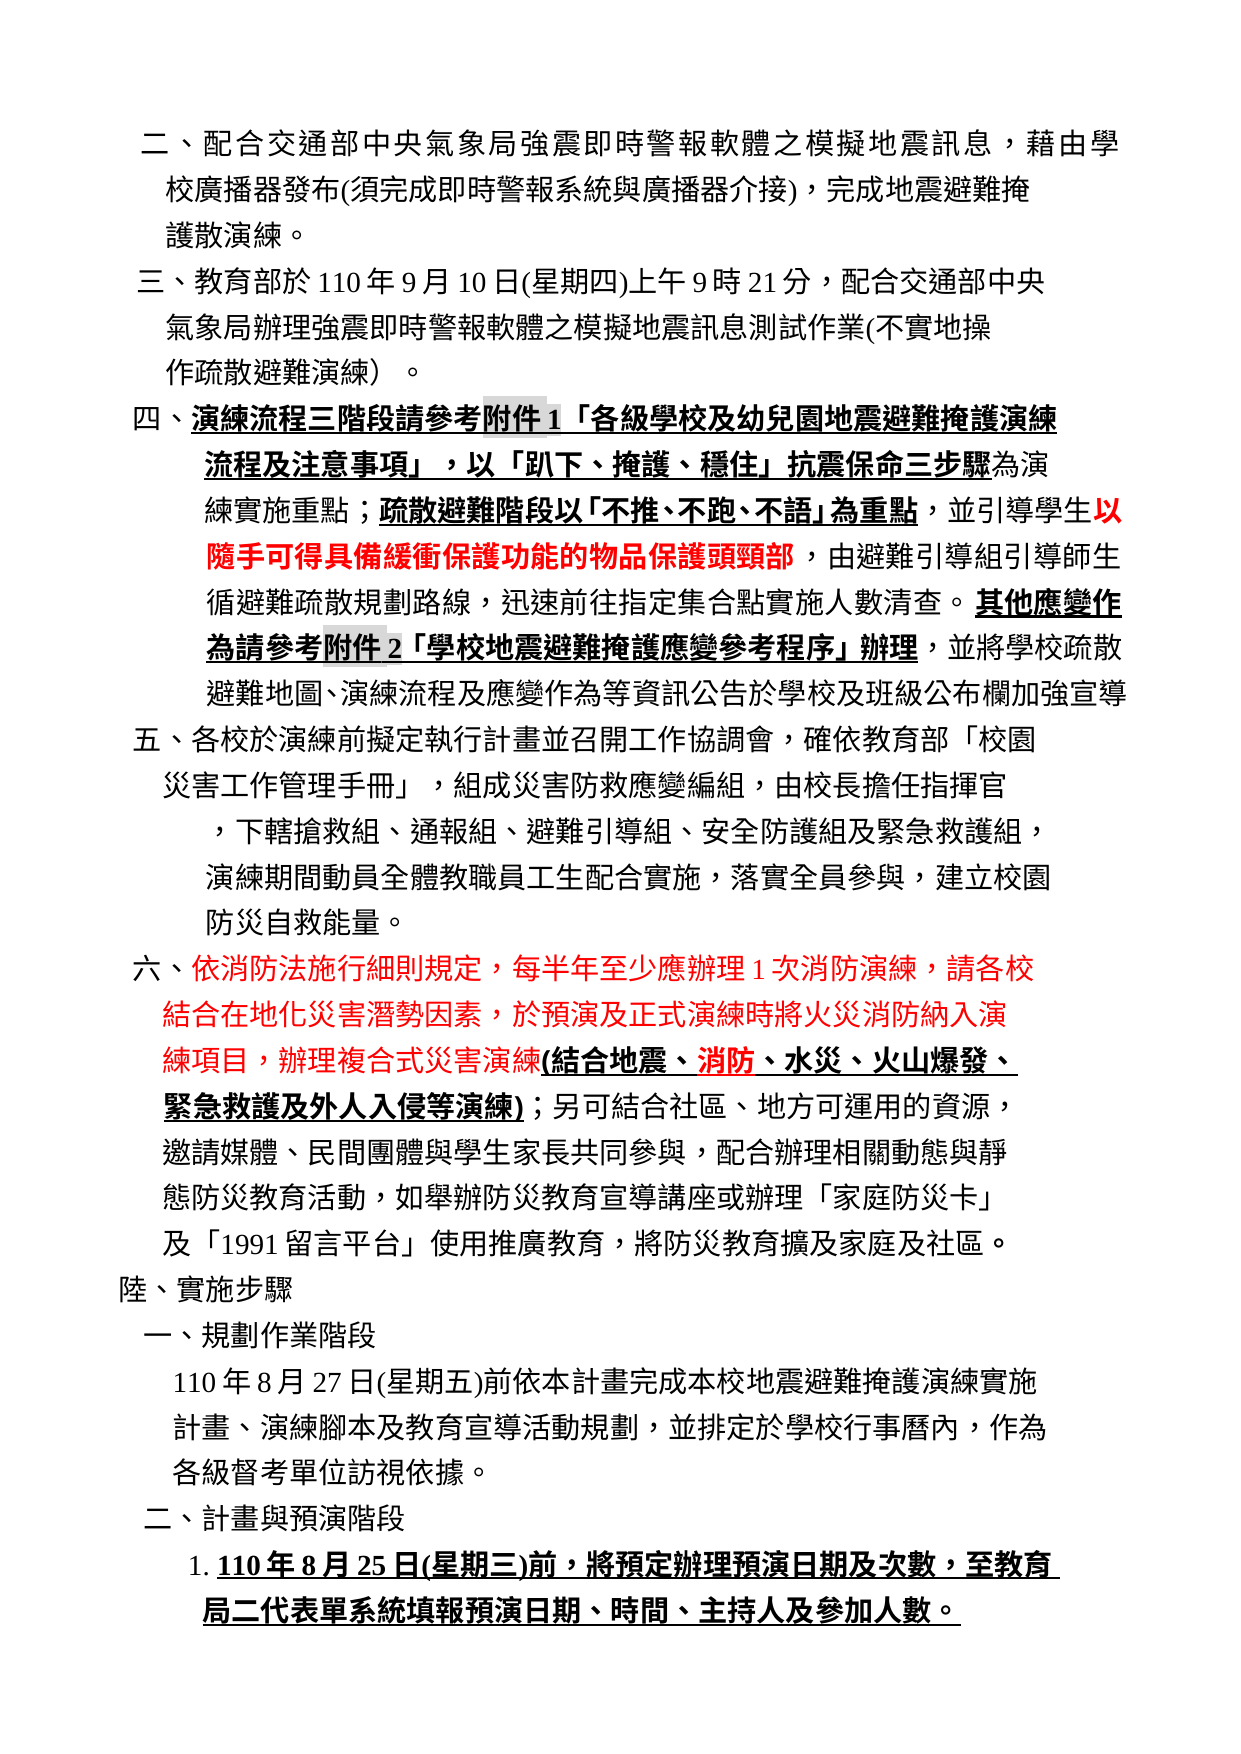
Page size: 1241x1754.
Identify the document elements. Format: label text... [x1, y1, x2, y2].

text ，下轄搶救組、通報組、避難引導組、安全防護組及緊急救護組， [118, 806, 1122, 851]
text 災害工作管理手冊」，組成災害防救應變編組，由校長擔任指揮官 [118, 760, 1122, 806]
text 四、演練流程三階段請參考附件1「各級學校及幼兒園地震避難掩護演練 [118, 393, 1122, 439]
text 二、計畫與預演階段 [143, 1493, 1122, 1539]
text 各級督考單位訪視依據。 [143, 1447, 1122, 1493]
text 護散演練。 [122, 210, 1122, 256]
text 計畫、演練腳本及教育宣導活動規劃，並排定於學校行事曆內，作為 [143, 1401, 1122, 1447]
text 陸、實施步驟 [118, 1264, 1122, 1310]
text 及「1991留言平台」使用推廣教育，將防災教育擴及家庭及社區。 [118, 1218, 1122, 1264]
text 流程及注意事項」，以「趴下、掩護、穩住」抗震保命三步驟為演 [193, 439, 1122, 485]
text 緊急救護及外人入侵等演練)；另可結合社區、地方可運用的資源， [118, 1081, 1122, 1126]
text 練實施重點；疏散避難階段以「不推、不跑、不語」為重點，並引導學生以隨手可得具備緩衝保護功能的物品保護頭頸部，由避難引導組引導師生循避難疏散規劃路線，迅速前往指定集合點實施人數清查。其他應變作為請參考附件2「學校地震避難掩護應變參考程序」辦理，並將學校疏散避難地圖、演練流程及應變作為等資訊公告於學校及班級公布欄加強宣導。 [204, 485, 1122, 714]
text 演練期間動員全體教職員工生配合實施，落實全員參與，建立校園 [118, 851, 1122, 897]
text 作疏散避難演練）。 [122, 347, 1122, 393]
text 防災自救能量。 [118, 897, 1122, 943]
text 三、教育部於110年9月10日(星期四)上午9時21分，配合交通部中央 [122, 256, 1122, 301]
text 邀請媒體、民間團體與學生家長共同參與，配合辦理相關動態與靜 [118, 1126, 1122, 1172]
text 二、配合交通部中央氣象局強震即時警報軟體之模擬地震訊息，藉由學 [118, 118, 1122, 164]
text 校廣播器發布(須完成即時警報系統與廣播器介接)，完成地震避難掩 [122, 164, 1122, 210]
text 態防災教育活動，如舉辦防災教育宣導講座或辦理「家庭防災卡」 [118, 1172, 1122, 1218]
text 六、依消防法施行細則規定，每半年至少應辦理1次消防演練，請各校 [118, 943, 1122, 989]
text 練項目，辦理複合式災害演練(結合地震、消防、水災、火山爆發、 [118, 1035, 1122, 1081]
text 110年8月27日(星期五)前依本計畫完成本校地震避難掩護演練實施 [143, 1356, 1122, 1401]
text 局二代表單系統填報預演日期、時間、主持人及參加人數。 [173, 1585, 1122, 1631]
text 1. 110年8月25日(星期三)前，將預定辦理預演日期及次數，至教育 [173, 1539, 1122, 1585]
text 氣象局辦理強震即時警報軟體之模擬地震訊息測試作業(不實地操 [122, 301, 1122, 347]
text 一、規劃作業階段 [143, 1310, 1122, 1356]
text 五、各校於演練前擬定執行計畫並召開工作協調會，確依教育部「校園 [118, 714, 1122, 760]
text 結合在地化災害潛勢因素，於預演及正式演練時將火災消防納入演 [118, 989, 1122, 1035]
